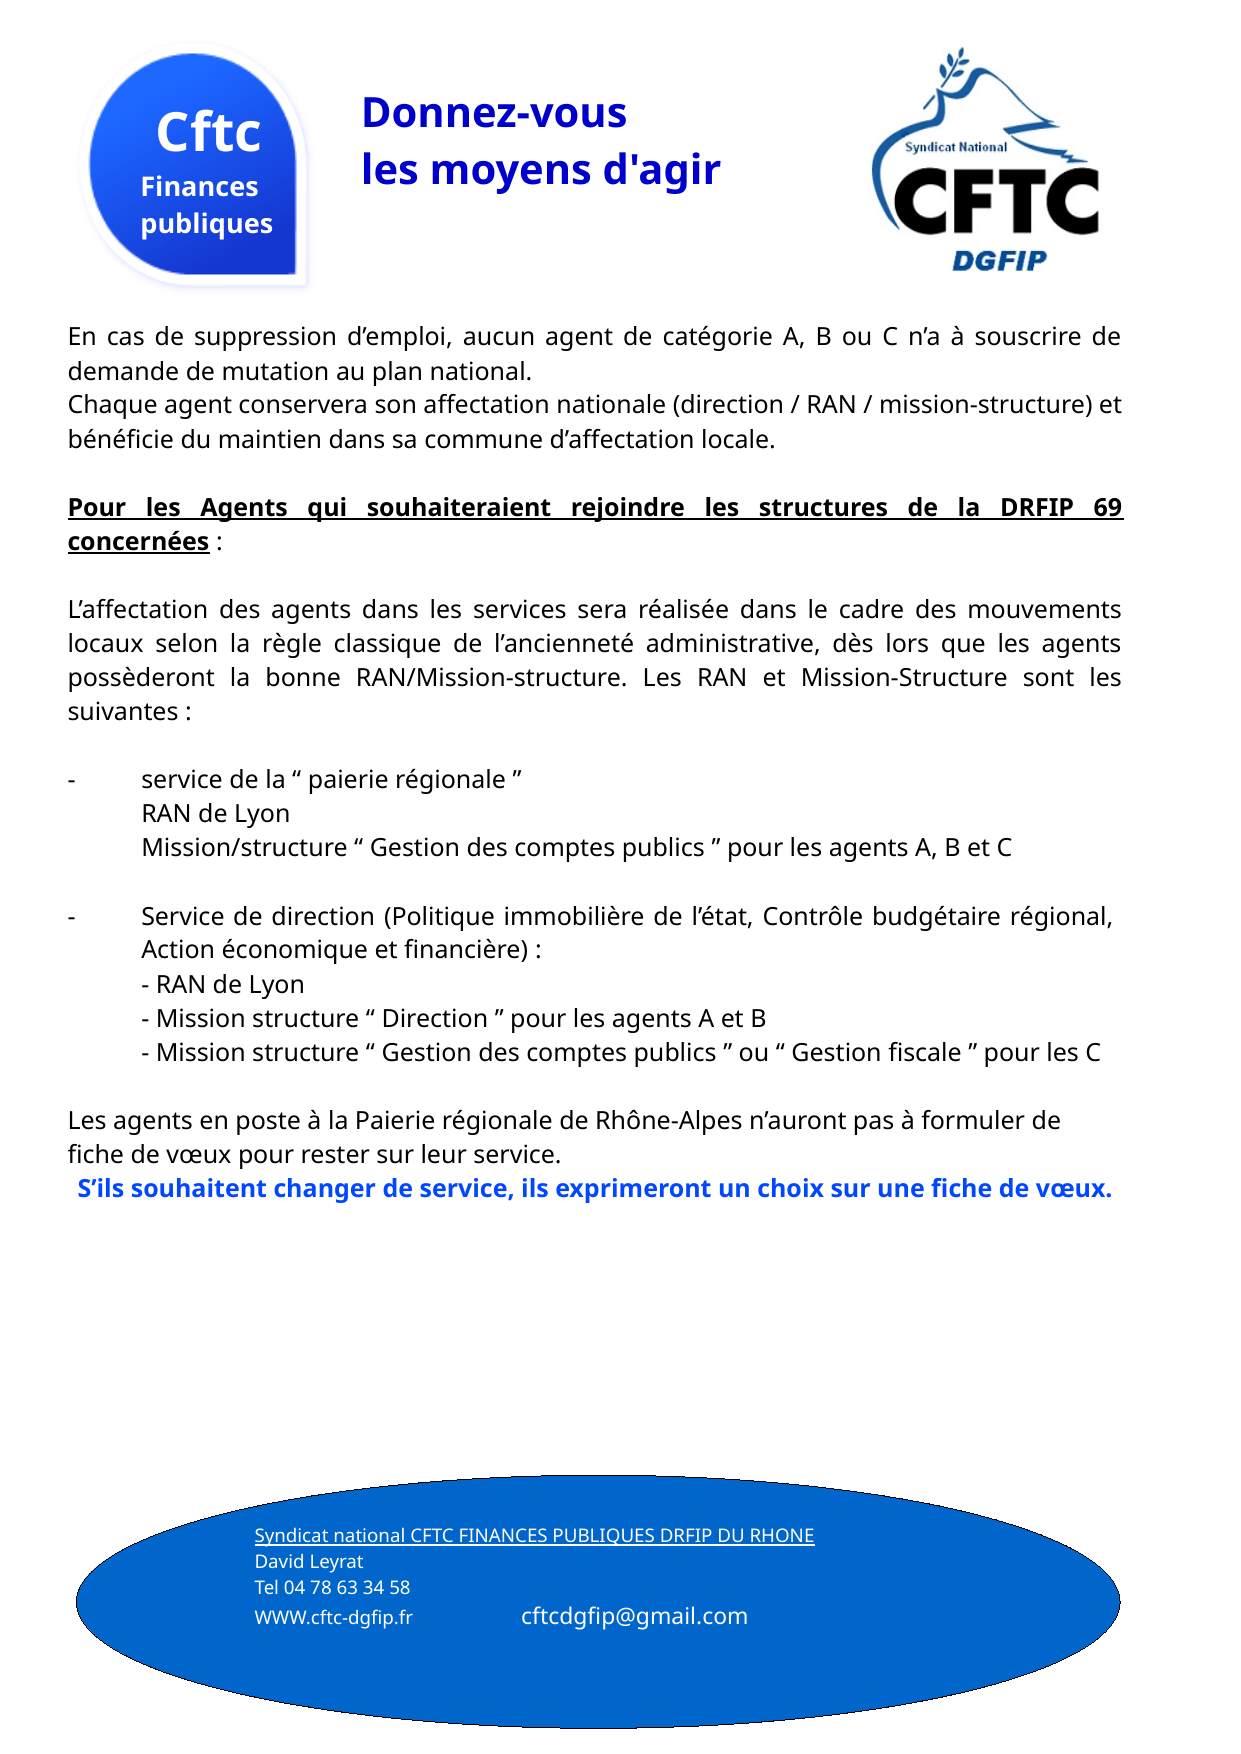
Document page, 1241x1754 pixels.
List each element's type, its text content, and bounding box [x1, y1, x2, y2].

picture [52, 18, 344, 318]
text - service de la “ paierie régionale ” [67, 762, 1123, 796]
text - Service de direction (Politique immobilière de l’état, Contrôle budgétaire régional, Action économique et financière) : [67, 898, 1123, 966]
text RAN de Lyon [67, 796, 1123, 830]
text S’ils souhaitent changer de service, ils exprimeront un choix sur une fiche de vœux. [67, 1171, 1123, 1205]
text Chaque agent conservera son affectation nationale (direction / RAN / mission-structure) et bénéficie du maintien dans sa commune d’affectation locale. [67, 387, 1123, 455]
text concernées : [67, 519, 1123, 557]
text - Mission structure “ Direction ” pour les agents A et B [67, 1000, 1123, 1034]
text - Mission structure “ Gestion des comptes publics ” ou “ Gestion fiscale ” pour les C [67, 1034, 1123, 1068]
text L’affectation des agents dans les services sera réalisée dans le cadre des mouvements locaux selon la règle classique de l’ancienneté administrative, dès lors que les agents possèderont la bonne RAN/Mission-structure. Les RAN et Mission-Structure sont les suivantes : [67, 592, 1123, 728]
text Pour les Agents qui souhaiteraient rejoindre les structures de la DRFIP 69 [67, 489, 1123, 518]
text Mission/structure “ Gestion des comptes publics ” pour les agents A, B et C [67, 830, 1123, 864]
text - RAN de Lyon [67, 966, 1123, 1000]
picture [842, 24, 1113, 319]
text Les agents en poste à la Paierie régionale de Rhône-Alpes n’auront pas à formuler de fiche de vœux pour rester sur leur service. [67, 1102, 1123, 1171]
text En cas de suppression d’emploi, aucun agent de catégorie A, B ou C n’a à souscrire de demande de mutation au plan national. [67, 316, 1123, 387]
